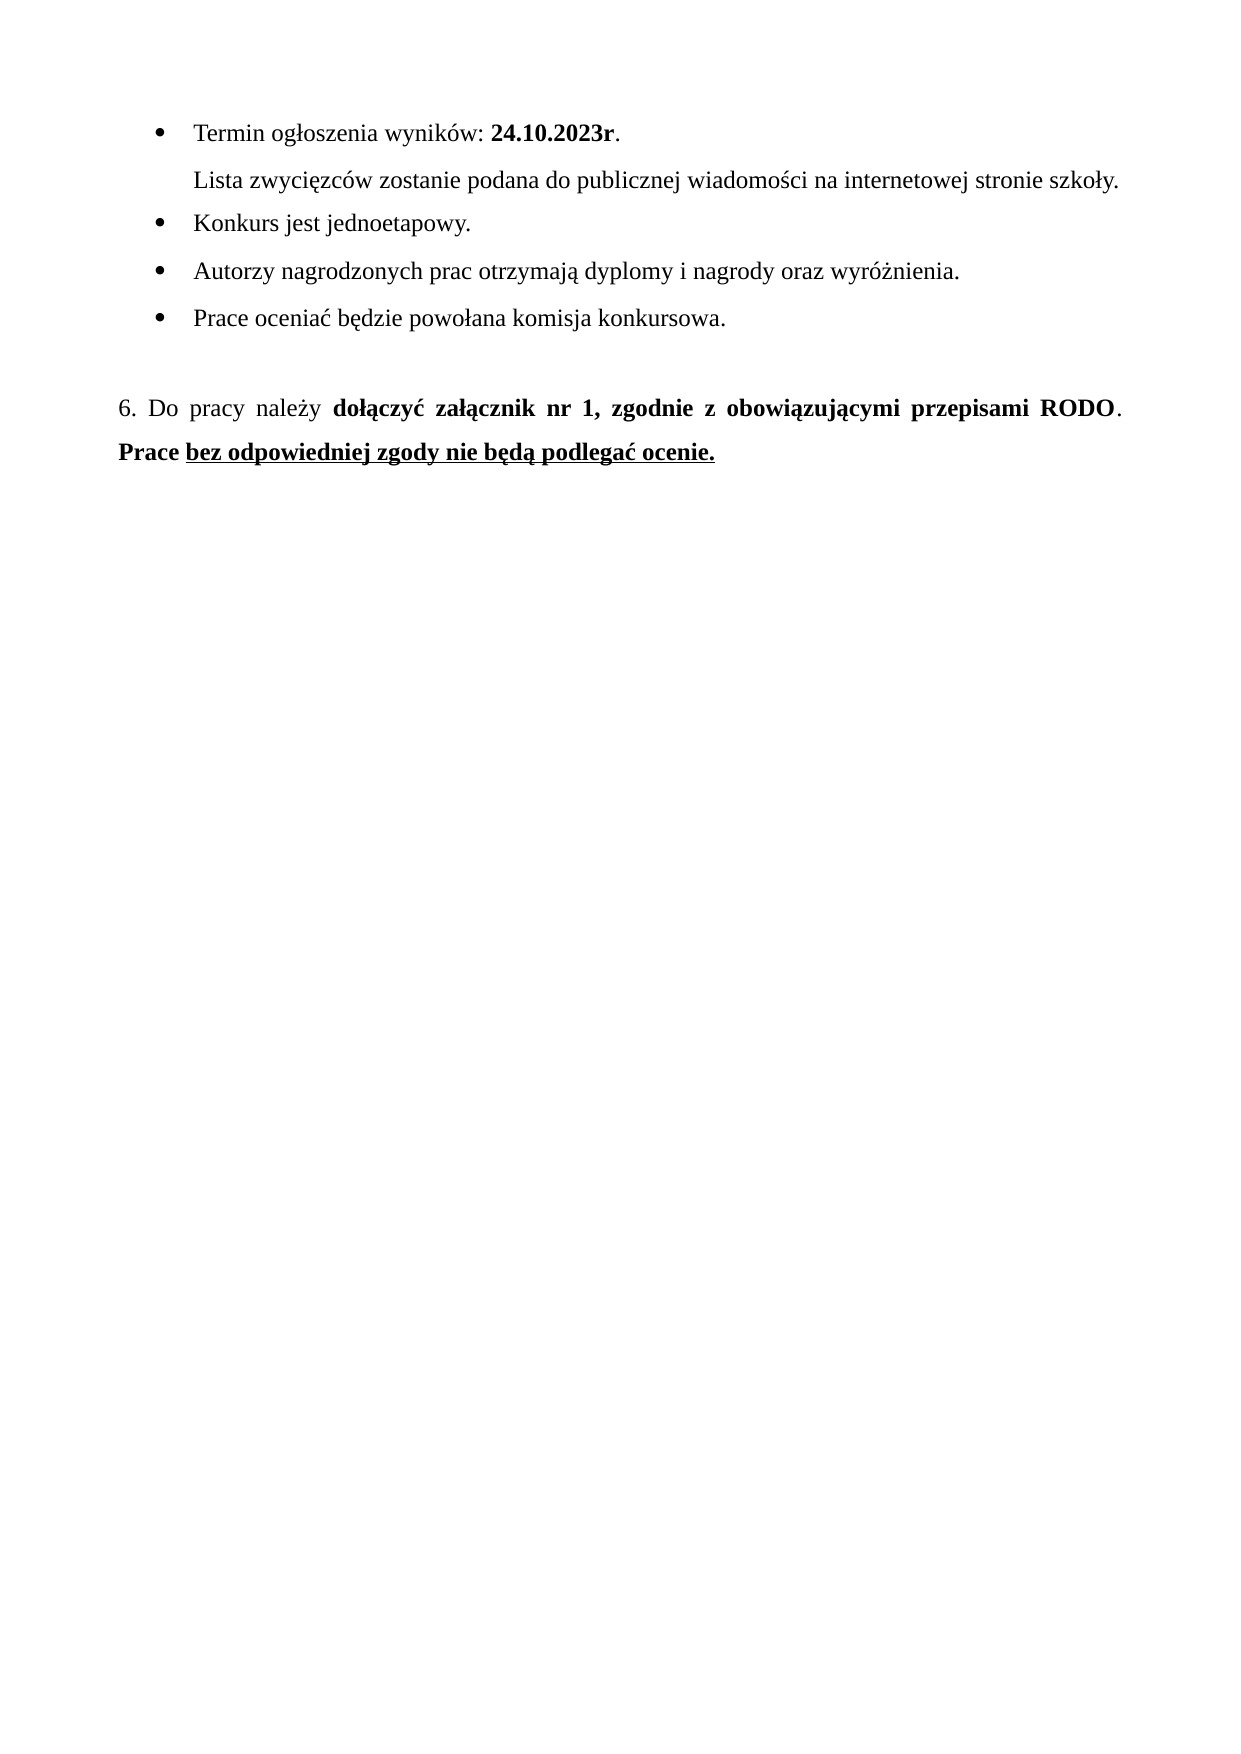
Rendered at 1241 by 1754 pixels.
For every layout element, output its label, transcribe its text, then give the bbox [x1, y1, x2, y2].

list Autorzy nagrodzonych prac otrzymają dyplomy i nagrody oraz wyróżnienia. [156, 256, 1122, 284]
list Prace oceniać będzie powołana komisja konkursowa. [156, 303, 1122, 332]
text 6. Do pracy należy dołączyć załącznik nr 1, zgodnie z obowiązującymi przepisami RODO. Prace bez odpowiedniej zgody nie będą podlegać ocenie. [118, 393, 1122, 465]
text Lista zwycięzców zostanie podana do publicznej wiadomości na internetowej stronie szkoły. [193, 165, 1122, 194]
list Termin ogłoszenia wyników: 24.10.2023r. [156, 118, 1122, 147]
list Konkurs jest jednoetapowy. [156, 208, 1122, 237]
